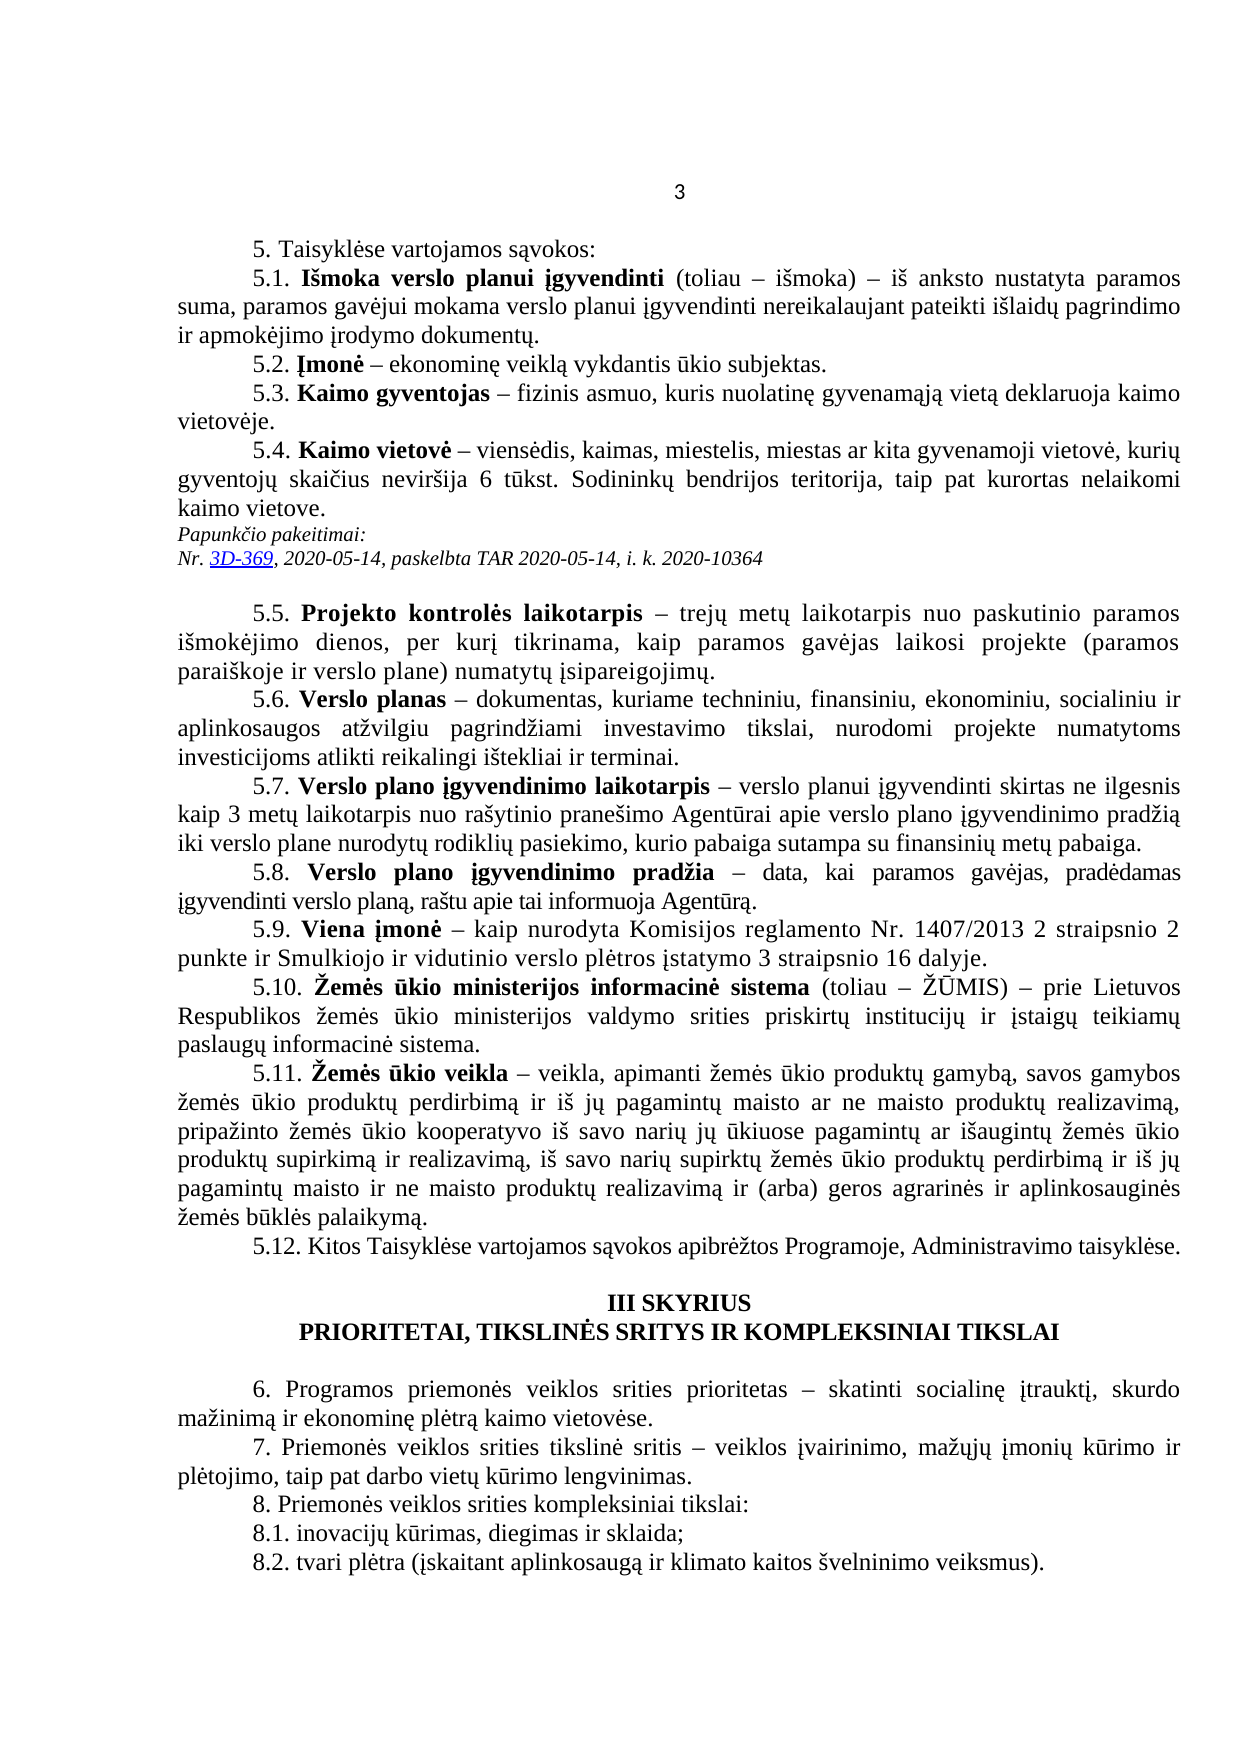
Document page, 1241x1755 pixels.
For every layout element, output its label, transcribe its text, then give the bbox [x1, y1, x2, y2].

text 8. Priemonės veiklos srities kompleksiniai tikslai: [177, 1489, 1181, 1518]
text 5.10. Žemės ūkio ministerijos informacinė sistema (toliau – ŽŪMIS) – prie Lietuvos Respublikos žemės ūkio ministerijos valdymo srities priskirtų institucijų ir įstaigų teikiamų paslaugų informacinė sistema. [177, 972, 1181, 1058]
text Nr. 3D-369, 2020-05-14, paskelbta TAR 2020-05-14, i. k. 2020-10364 [177, 546, 1181, 569]
text 8.1. inovacijų kūrimas, diegimas ir sklaida; [177, 1518, 1181, 1547]
text 5.12. Kitos Taisyklėse vartojamos sąvokos apibrėžtos Programoje, Administravimo taisyklėse. [177, 1231, 1181, 1259]
text 5.4. Kaimo vietovė – viensėdis, kaimas, miestelis, miestas ar kita gyvenamoji vietovė, kurių gyventojų skaičius neviršija 6 tūkst. Sodininkų bendrijos teritorija, taip pat kurortas nelaikomi kaimo vietove. [177, 435, 1181, 521]
text PRIORITETAI, TIKSLINĖS SRITYS IR KOMPLEKSINIAI TIKSLAI [177, 1317, 1181, 1346]
text 6. Programos priemonės veiklos srities prioritetas – skatinti socialinę įtrauktį, skurdo mažinimą ir ekonominę plėtrą kaimo vietovėse. [177, 1374, 1181, 1432]
text 5.8. Verslo plano įgyvendinimo pradžia – data, kai paramos gavėjas, pradėdamas įgyvendinti verslo planą, raštu apie tai informuoja Agentūrą. [177, 857, 1181, 914]
text 5.6. Verslo planas – dokumentas, kuriame techniniu, finansiniu, ekonominiu, socialiniu ir aplinkosaugos atžvilgiu pagrindžiami investavimo tikslai, nurodomi projekte numatytoms investicijoms atlikti reikalingi ištekliai ir terminai. [177, 684, 1181, 771]
text 8.2. tvari plėtra (įskaitant aplinkosaugą ir klimato kaitos švelninimo veiksmus). [177, 1547, 1181, 1576]
text 5. Taisyklėse vartojamos sąvokos: [177, 234, 1181, 263]
text III SKYRIUS [177, 1288, 1181, 1317]
text 7. Priemonės veiklos srities tikslinė sritis – veiklos įvairinimo, mažųjų įmonių kūrimo ir plėtojimo, taip pat darbo vietų kūrimo lengvinimas. [177, 1432, 1181, 1489]
text 5.1. Išmoka verslo planui įgyvendinti (toliau – išmoka) – iš anksto nustatyta paramos suma, paramos gavėjui mokama verslo planui įgyvendinti nereikalaujant pateikti išlaidų pagrindimo ir apmokėjimo įrodymo dokumentų. [177, 263, 1181, 349]
text 5.11. Žemės ūkio veikla – veikla, apimanti žemės ūkio produktų gamybą, savos gamybos žemės ūkio produktų perdirbimą ir iš jų pagamintų maisto ar ne maisto produktų realizavimą, pripažinto žemės ūkio kooperatyvo iš savo narių jų ūkiuose pagamintų ar išaugintų žemės ūkio produktų supirkimą ir realizavimą, iš savo narių supirktų žemės ūkio produktų perdirbimą ir iš jų pagamintų maisto ir ne maisto produktų realizavimą ir (arba) geros agrarinės ir aplinkosauginės žemės būklės palaikymą. [177, 1058, 1181, 1231]
text 5.7. Verslo plano įgyvendinimo laikotarpis – verslo planui įgyvendinti skirtas ne ilgesnis kaip 3 metų laikotarpis nuo rašytinio pranešimo Agentūrai apie verslo plano įgyvendinimo pradžią iki verslo plane nurodytų rodiklių pasiekimo, kurio pabaiga sutampa su finansinių metų pabaiga. [177, 771, 1181, 857]
text 5.5. Projekto kontrolės laikotarpis – trejų metų laikotarpis nuo paskutinio paramos išmokėjimo dienos, per kurį tikrinama, kaip paramos gavėjas laikosi projekte (paramos paraiškoje ir verslo plane) numatytų įsipareigojimų. [177, 598, 1181, 684]
text 5.2. Įmonė – ekonominę veiklą vykdantis ūkio subjektas. [177, 349, 1181, 378]
text Papunkčio pakeitimai: [177, 521, 1181, 546]
text 5.9. Viena įmonė – kaip nurodyta Komisijos reglamento Nr. 1407/2013 2 straipsnio 2 punkte ir Smulkiojo ir vidutinio verslo plėtros įstatymo 3 straipsnio 16 dalyje. [177, 914, 1181, 972]
text 5.3. Kaimo gyventojas – fizinis asmuo, kuris nuolatinę gyvenamąją vietą deklaruoja kaimo vietovėje. [177, 378, 1181, 435]
